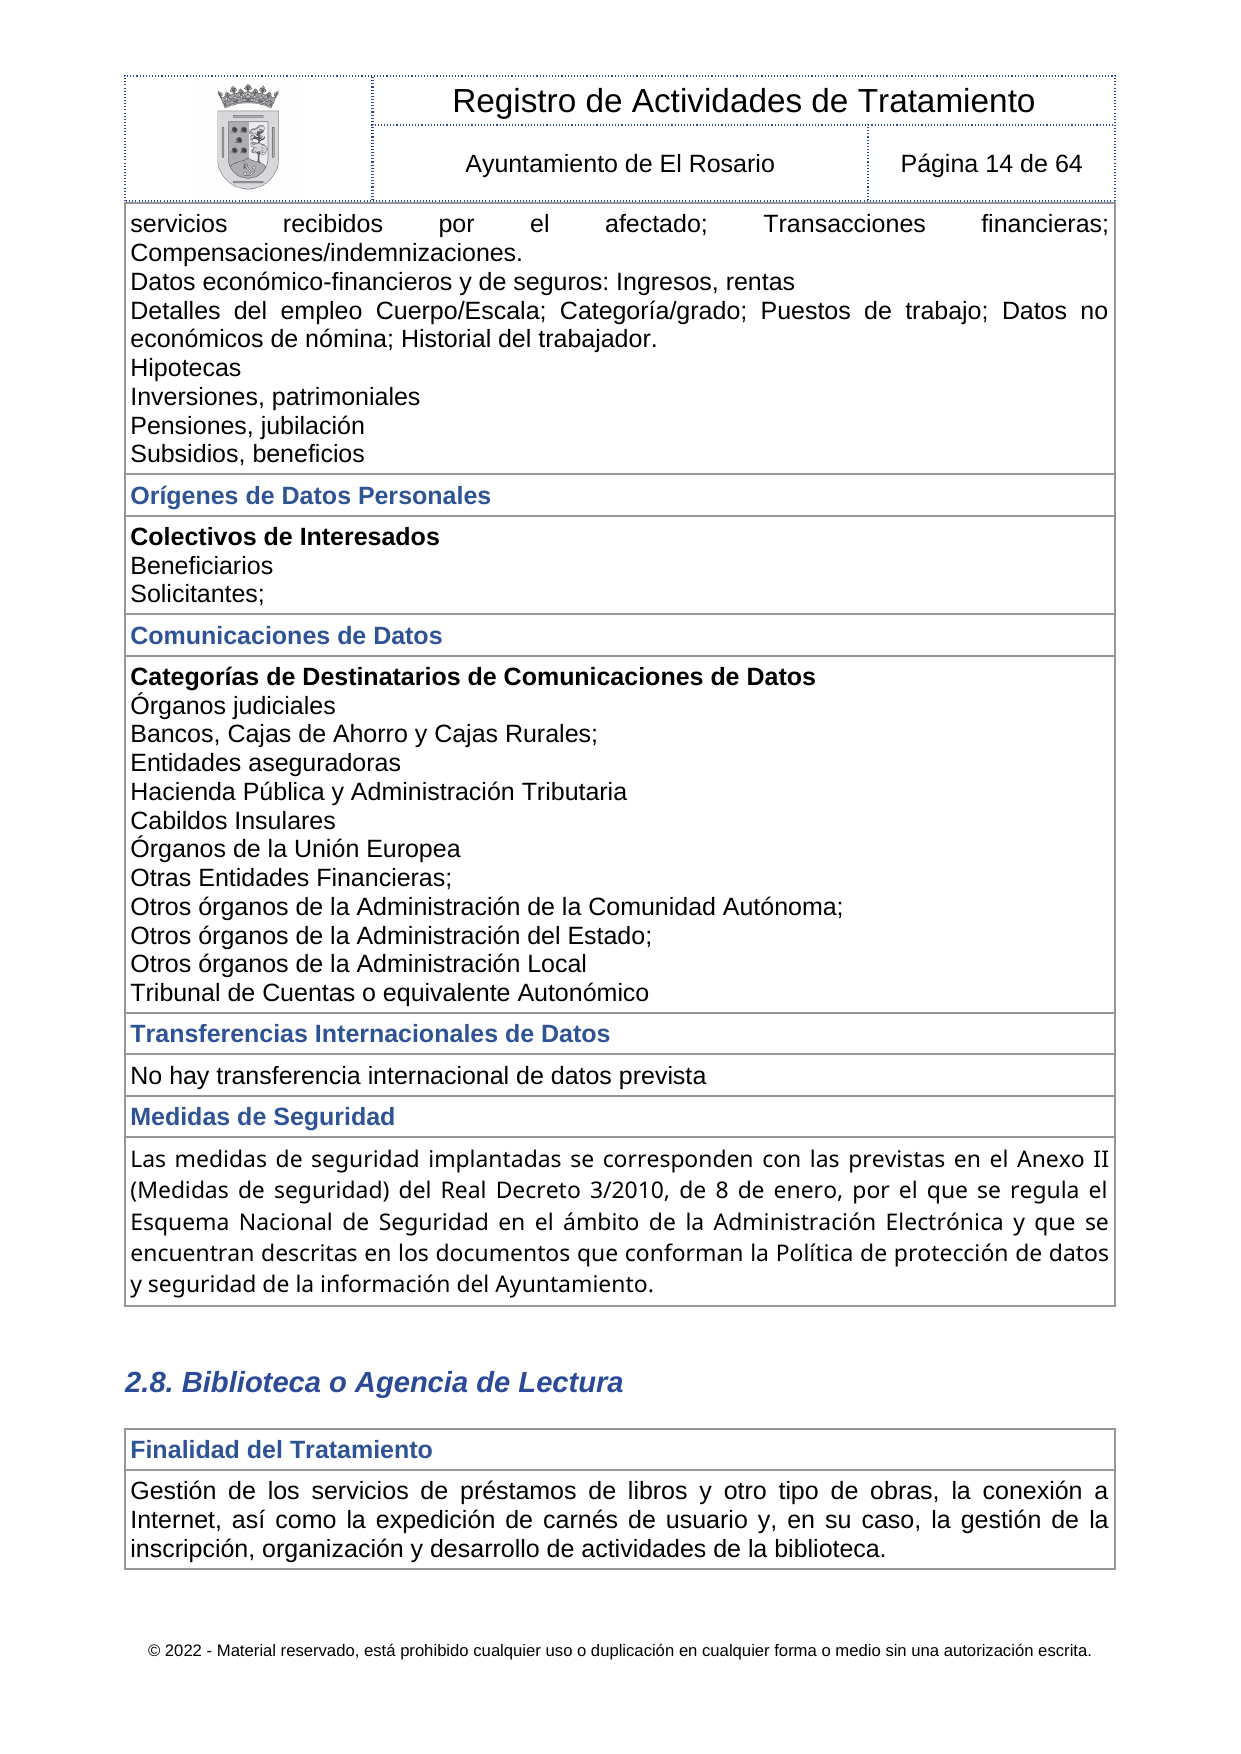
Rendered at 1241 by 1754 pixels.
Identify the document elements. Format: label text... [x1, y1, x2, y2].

table_cell Categorías de Destinatarios de Comunicaciones de Datos Órganos judiciales Bancos, Cajas de Ahorro y Cajas Rurales; Entidades aseguradoras Hacienda Pública y Administración Tributaria Cabildos Insulares Órganos de la Unión Europea Otras Entidades Financieras; Otros órganos de la Administración de la Comunidad Autónoma; Otros órganos de la Administración del Estado; Otros órganos de la Administración Local Tribunal de Cuentas o equivalente Autonómico [126, 657, 1114, 1012]
table_cell servicios recibidos por el afectado; Transacciones financieras; Compensaciones/indemnizaciones. Datos económico-financieros y de seguros: Ingresos, rentas Detalles del empleo Cuerpo/Escala; Categoría/grado; Puestos de trabajo; Datos no económicos de nómina; Historial del trabajador. Hipotecas Inversiones, patrimoniales Pensiones, jubilación Subsidios, beneficios [126, 204, 1114, 473]
table_cell Medidas de Seguridad [126, 1097, 1114, 1136]
picture [191, 81, 306, 196]
subtitle 2.8. Biblioteca o Agencia de Lectura [125, 1365, 1115, 1399]
table_header Finalidad del Tratamiento [126, 1430, 1114, 1469]
table_cell Orígenes de Datos Personales [126, 475, 1114, 514]
table_cell No hay transferencia internacional de datos prevista [126, 1055, 1114, 1094]
table_cell Transferencias Internacionales de Datos [126, 1014, 1114, 1053]
table_cell Comunicaciones de Datos [126, 615, 1114, 654]
table_cell Colectivos de Interesados Beneficiarios Solicitantes; [126, 517, 1114, 613]
table_cell Las medidas de seguridad implantadas se corresponden con las previstas en el Anexo II (Medidas de seguridad) del Real Decreto 3/2010, de 8 de enero, por el que se regula el Esquema Nacional de Seguridad en el ámbito de la Administración Electrónica y que se encuentran descritas en los documentos que conforman la Política de protección de datos y seguridad de la información del Ayuntamiento. [126, 1138, 1114, 1304]
table_cell Gestión de los servicios de préstamos de libros y otro tipo de obras, la conexión a Internet, así como la expedición de carnés de usuario y, en su caso, la gestión de la inscripción, organización y desarrollo de actividades de la biblioteca. [126, 1471, 1114, 1567]
